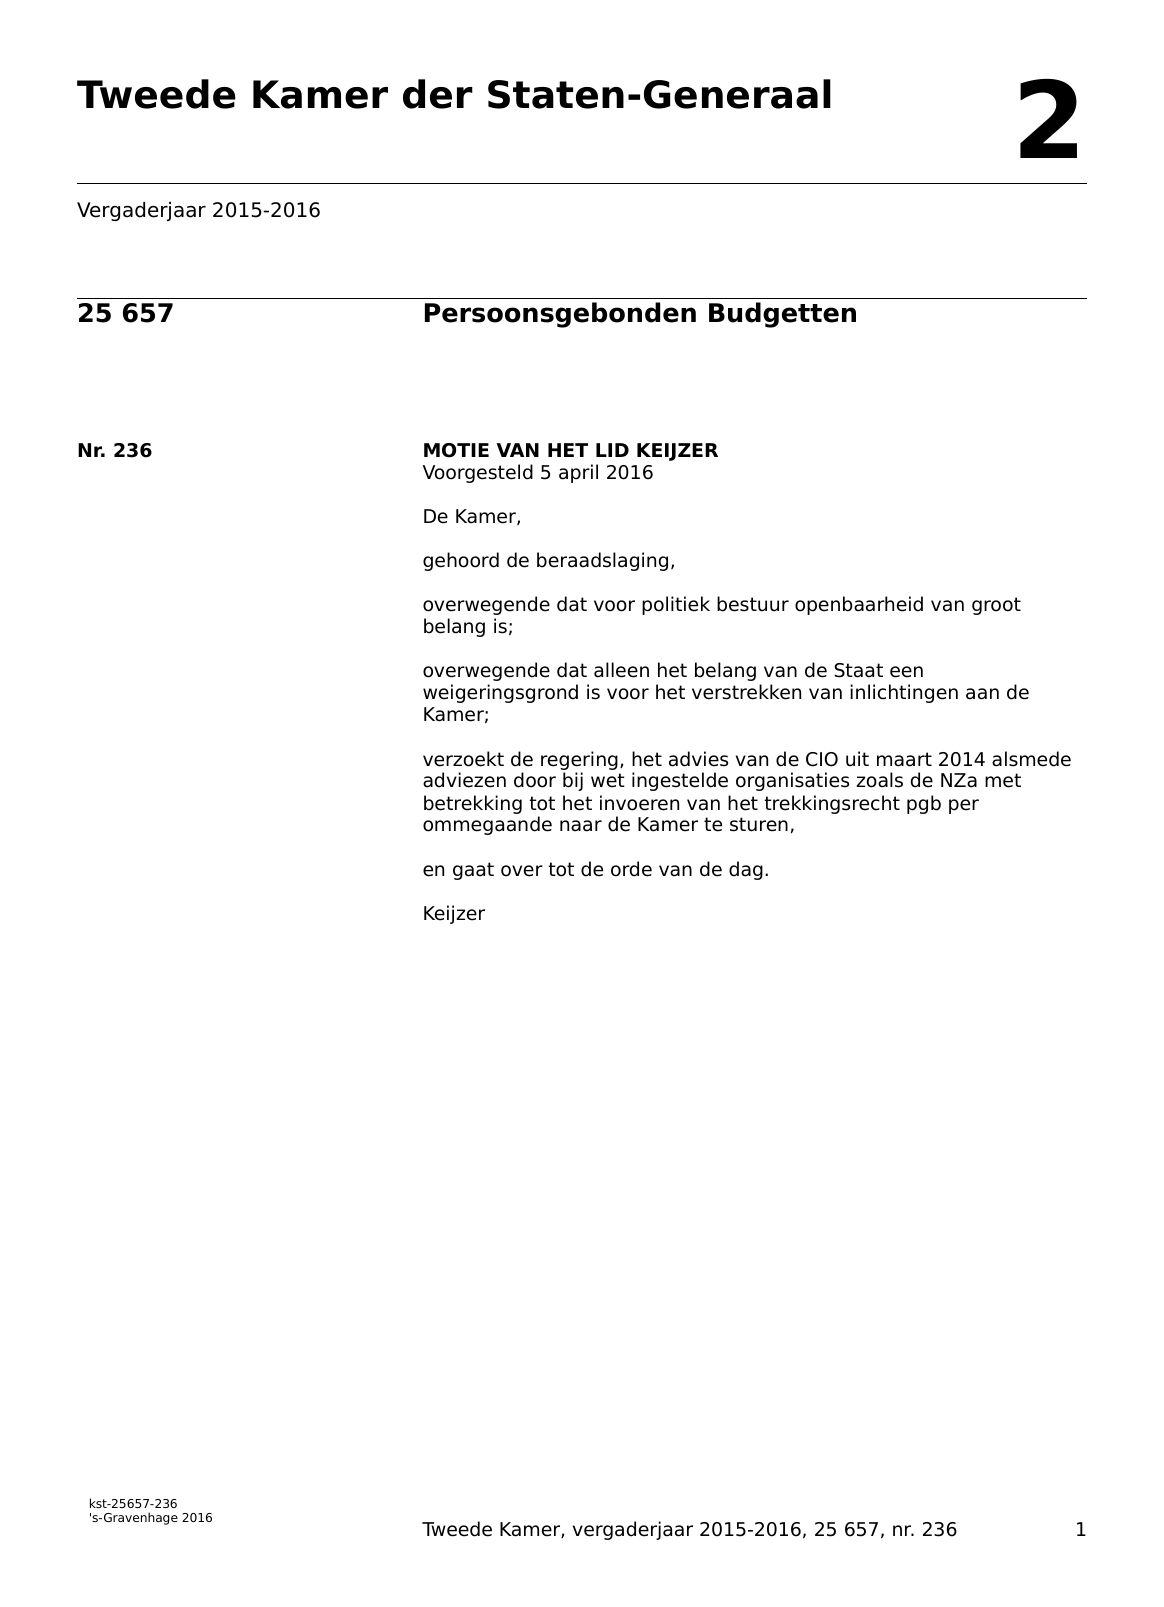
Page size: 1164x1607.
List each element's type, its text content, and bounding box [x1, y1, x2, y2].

text verzoekt de regering, het advies van de CIO uit maart 2014 alsmede adviezen door bij wet ingestelde organisaties zoals de NZa met betrekking tot het invoeren van het trekkingsrecht pgb per ommegaande naar de Kamer te sturen, [422, 748, 1087, 836]
text 's-Gravenhage 2016 [88, 1511, 323, 1525]
table_cell Vergaderjaar 2015-2016 [77, 184, 1087, 298]
subtitle 25 657 Persoonsgebonden Budgetten [77, 299, 1087, 329]
text gehoord de beraadslaging, [422, 550, 1087, 572]
text Keijzer [422, 903, 1087, 925]
text en gaat over tot de orde van de dag. [422, 858, 1087, 881]
text overwegende dat voor politiek bestuur openbaarheid van groot belang is; [422, 594, 1087, 638]
table_header Tweede Kamer der Staten-Generaal [77, 59, 886, 183]
text Voorgesteld 5 april 2016 [422, 462, 1087, 484]
text overwegende dat alleen het belang van de Staat een weigeringsgrond is voor het verstrekken van inlichtingen aan de Kamer; [422, 660, 1087, 726]
text kst-25657-236 [88, 1497, 323, 1511]
subtitle Nr. 236 MOTIE VAN HET LID KEIJZER [77, 440, 1087, 462]
text De Kamer, [422, 506, 1087, 528]
table_header 2 [886, 59, 1087, 183]
